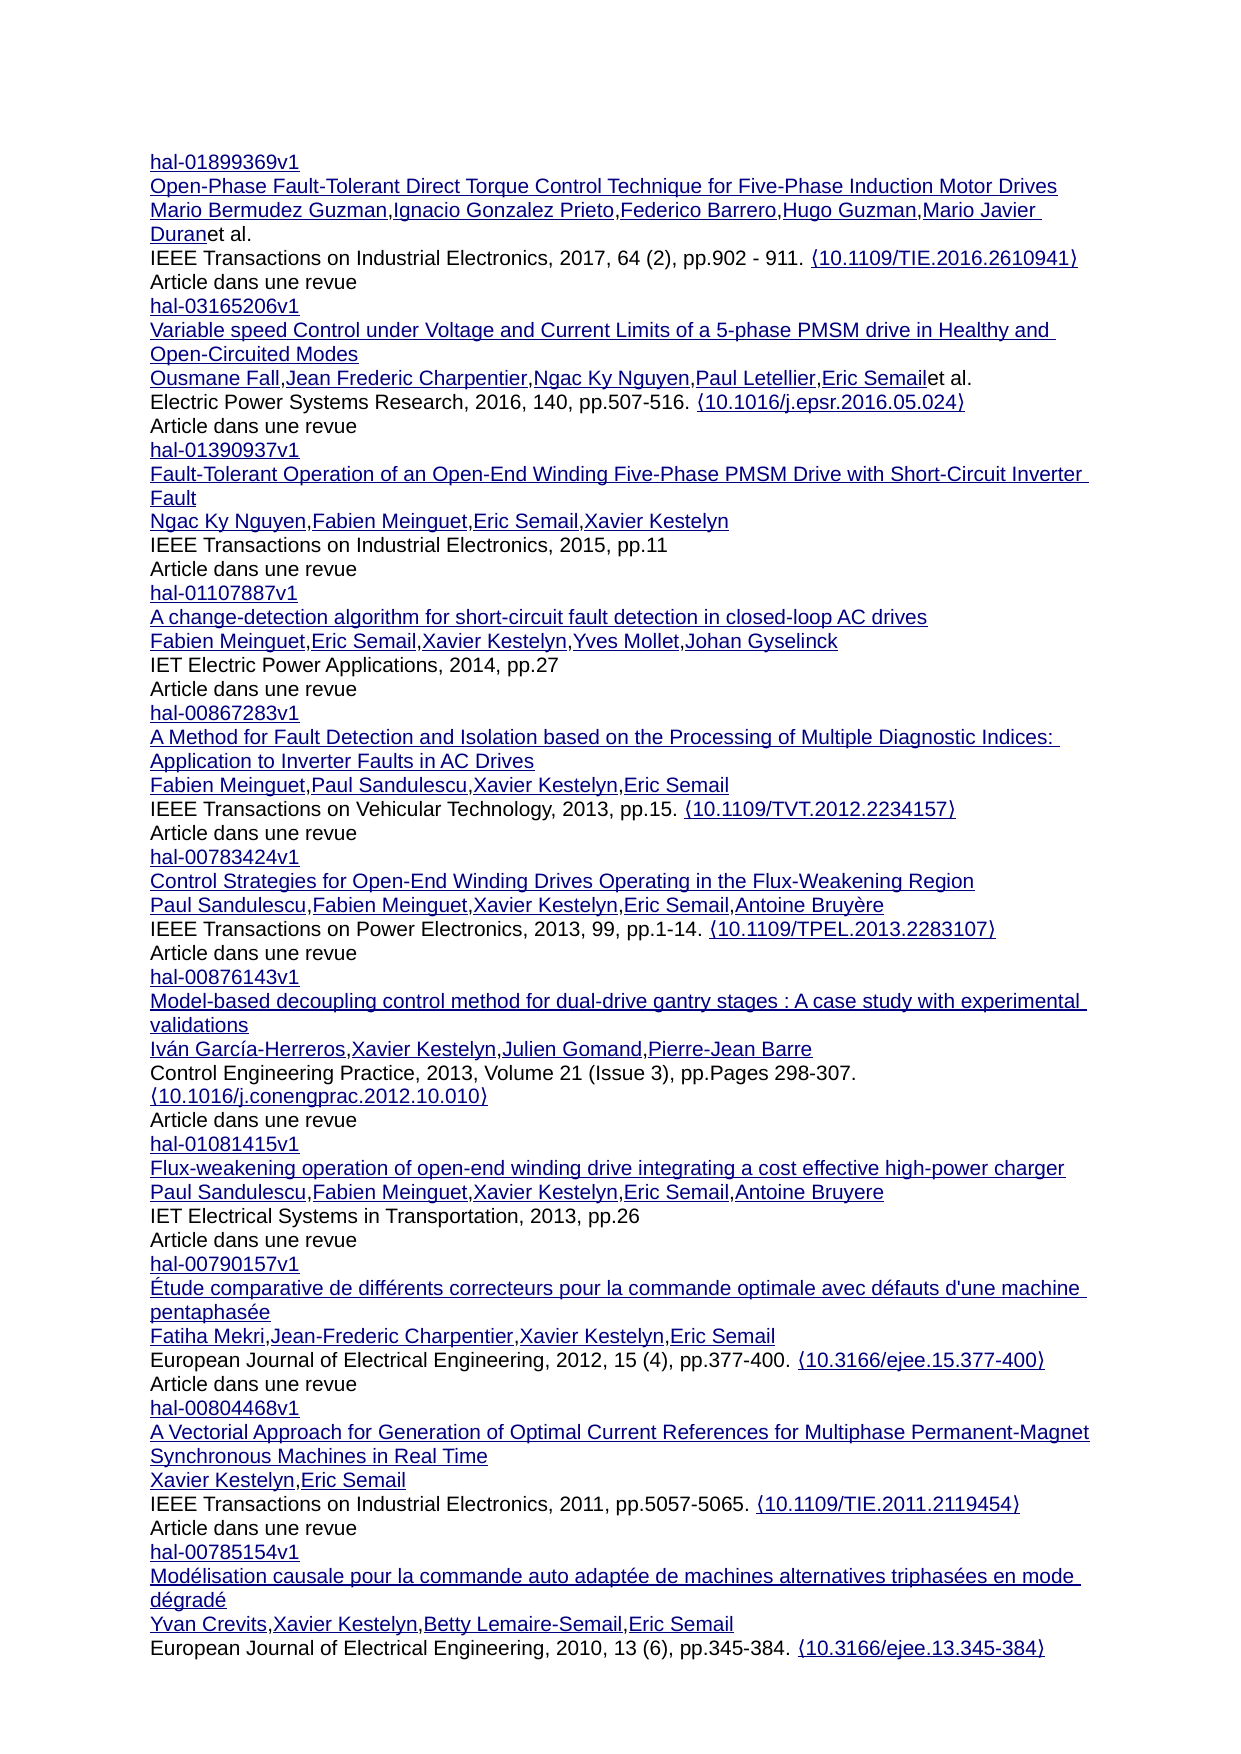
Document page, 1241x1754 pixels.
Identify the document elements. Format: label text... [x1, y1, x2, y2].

table_cell Synchronous Machines in Real Time Xavier Kestelyn,Eric Semail IEEE Transactions on Industrial Electronics, 2011, pp.5057-5065. ⟨10.1109/TIE.2011.2119454⟩ Article dans une revue hal-00785154v1 [150, 1442, 1090, 1563]
table_cell Étude comparative de différents correcteurs pour la commande optimale avec défauts d'une machine pentaphasée Fatiha Mekri,Jean-Frederic Charpentier,Xavier Kestelyn,Eric Semail European Journal of Electrical Engineering, 2012, 15 (4), pp.377-400. ⟨10.3166/ejee.15.377-400⟩ Article dans une revue hal-00804468v1 [150, 1276, 1090, 1420]
table_cell Model-based decoupling control method for dual-drive gantry stages : A case study with experimental validations Iván García-Herreros,Xavier Kestelyn,Julien Gomand,Pierre-Jean Barre Control Engineering Practice, 2013, Volume 21 (Issue 3), pp.Pages 298-307. ⟨10.1016/j.conengprac.2012.10.010⟩ Article dans une revue hal-01081415v1 [150, 989, 1090, 1156]
table_cell Variable speed Control under Voltage and Current Limits of a 5-phase PMSM drive in Healthy and Open-Circuited Modes Ousmane Fall,Jean Frederic Charpentier,Ngac Ky Nguyen,Paul Letellier,Eric Semailet al. Electric Power Systems Research, 2016, 140, pp.507-516. ⟨10.1016/j.epsr.2016.05.024⟩ Article dans une revue hal-01390937v1 [150, 318, 1090, 461]
table_cell Fault-Tolerant Operation of an Open-End Winding Five-Phase PMSM Drive with Short-Circuit Inverter Fault Ngac Ky Nguyen,Fabien Meinguet,Eric Semail,Xavier Kestelyn IEEE Transactions on Industrial Electronics, 2015, pp.11 Article dans une revue hal-01107887v1 [150, 461, 1090, 605]
table_cell A change-detection algorithm for short-circuit fault detection in closed-loop AC drives Fabien Meinguet,Eric Semail,Xavier Kestelyn,Yves Mollet,Johan Gyselinck IET Electric Power Applications, 2014, pp.27 Article dans une revue hal-00867283v1 [150, 605, 1090, 725]
table_cell A Vectorial Approach for Generation of Optimal Current References for Multiphase Permanent-Magnet [150, 1420, 1090, 1441]
table_cell Flux-weakening operation of open-end winding drive integrating a cost effective high-power charger Paul Sandulescu,Fabien Meinguet,Xavier Kestelyn,Eric Semail,Antoine Bruyere IET Electrical Systems in Transportation, 2013, pp.26 Article dans une revue hal-00790157v1 [150, 1156, 1090, 1276]
table_cell hal-01899369v1 [150, 150, 1090, 174]
table_cell Control Strategies for Open-End Winding Drives Operating in the Flux-Weakening Region Paul Sandulescu,Fabien Meinguet,Xavier Kestelyn,Eric Semail,Antoine Bruyère IEEE Transactions on Power Electronics, 2013, 99, pp.1-14. ⟨10.1109/TPEL.2013.2283107⟩ Article dans une revue hal-00876143v1 [150, 869, 1090, 988]
table_cell Modélisation causale pour la commande auto adaptée de machines alternatives triphasées en mode dégradé Yvan Crevits,Xavier Kestelyn,Betty Lemaire-Semail,Eric Semail European Journal of Electrical Engineering, 2010, 13 (6), pp.345-384. ⟨10.3166/ejee.13.345-384⟩ [150, 1564, 1090, 1659]
table_cell A Method for Fault Detection and Isolation based on the Processing of Multiple Diagnostic Indices: Application to Inverter Faults in AC Drives Fabien Meinguet,Paul Sandulescu,Xavier Kestelyn,Eric Semail IEEE Transactions on Vehicular Technology, 2013, pp.15. ⟨10.1109/TVT.2012.2234157⟩ Article dans une revue hal-00783424v1 [150, 725, 1090, 869]
table_cell Open-Phase Fault-Tolerant Direct Torque Control Technique for Five-Phase Induction Motor Drives Mario Bermudez Guzman,Ignacio Gonzalez Prieto,Federico Barrero,Hugo Guzman,Mario Javier Duranet al. IEEE Transactions on Industrial Electronics, 2017, 64 (2), pp.902 - 911. ⟨10.1109/TIE.2016.2610941⟩ Article dans une revue hal-03165206v1 [150, 174, 1090, 318]
